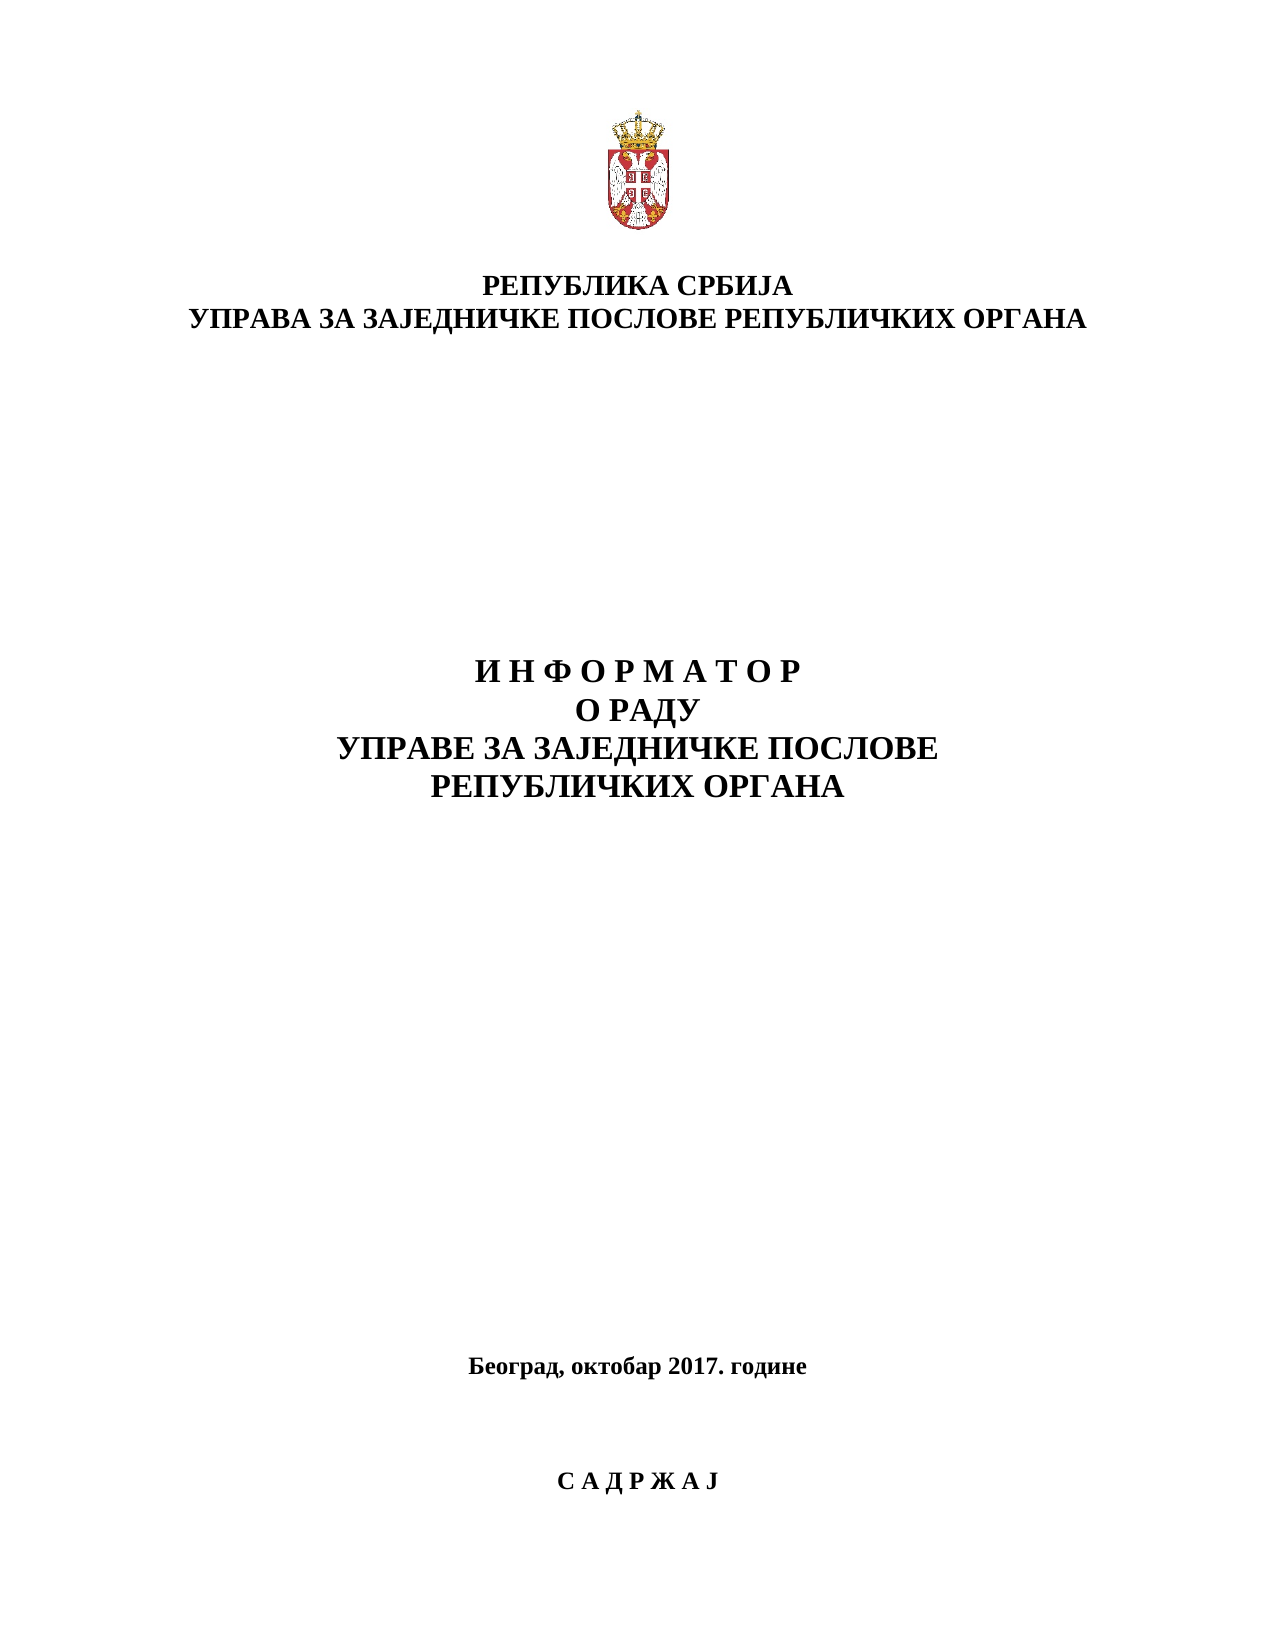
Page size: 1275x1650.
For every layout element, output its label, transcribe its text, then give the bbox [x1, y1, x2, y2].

text УПРАВА ЗА ЗАЈЕДНИЧКЕ ПОСЛОВЕ РЕПУБЛИЧКИХ ОРГАНА [187, 302, 1087, 335]
text РЕПУБЛИЧКИХ ОРГАНА [187, 766, 1087, 805]
text И Н Ф О Р М А Т О Р [187, 651, 1087, 690]
text С А Д Р Ж А Ј [187, 1466, 1087, 1495]
text О РАДУ [187, 690, 1087, 728]
text УПРАВЕ ЗА ЗАЈЕДНИЧКЕ ПОСЛОВЕ [187, 728, 1087, 766]
text РЕПУБЛИКА СРБИЈА [187, 268, 1087, 302]
text Београд, октобар 2017. године [187, 1351, 1087, 1380]
